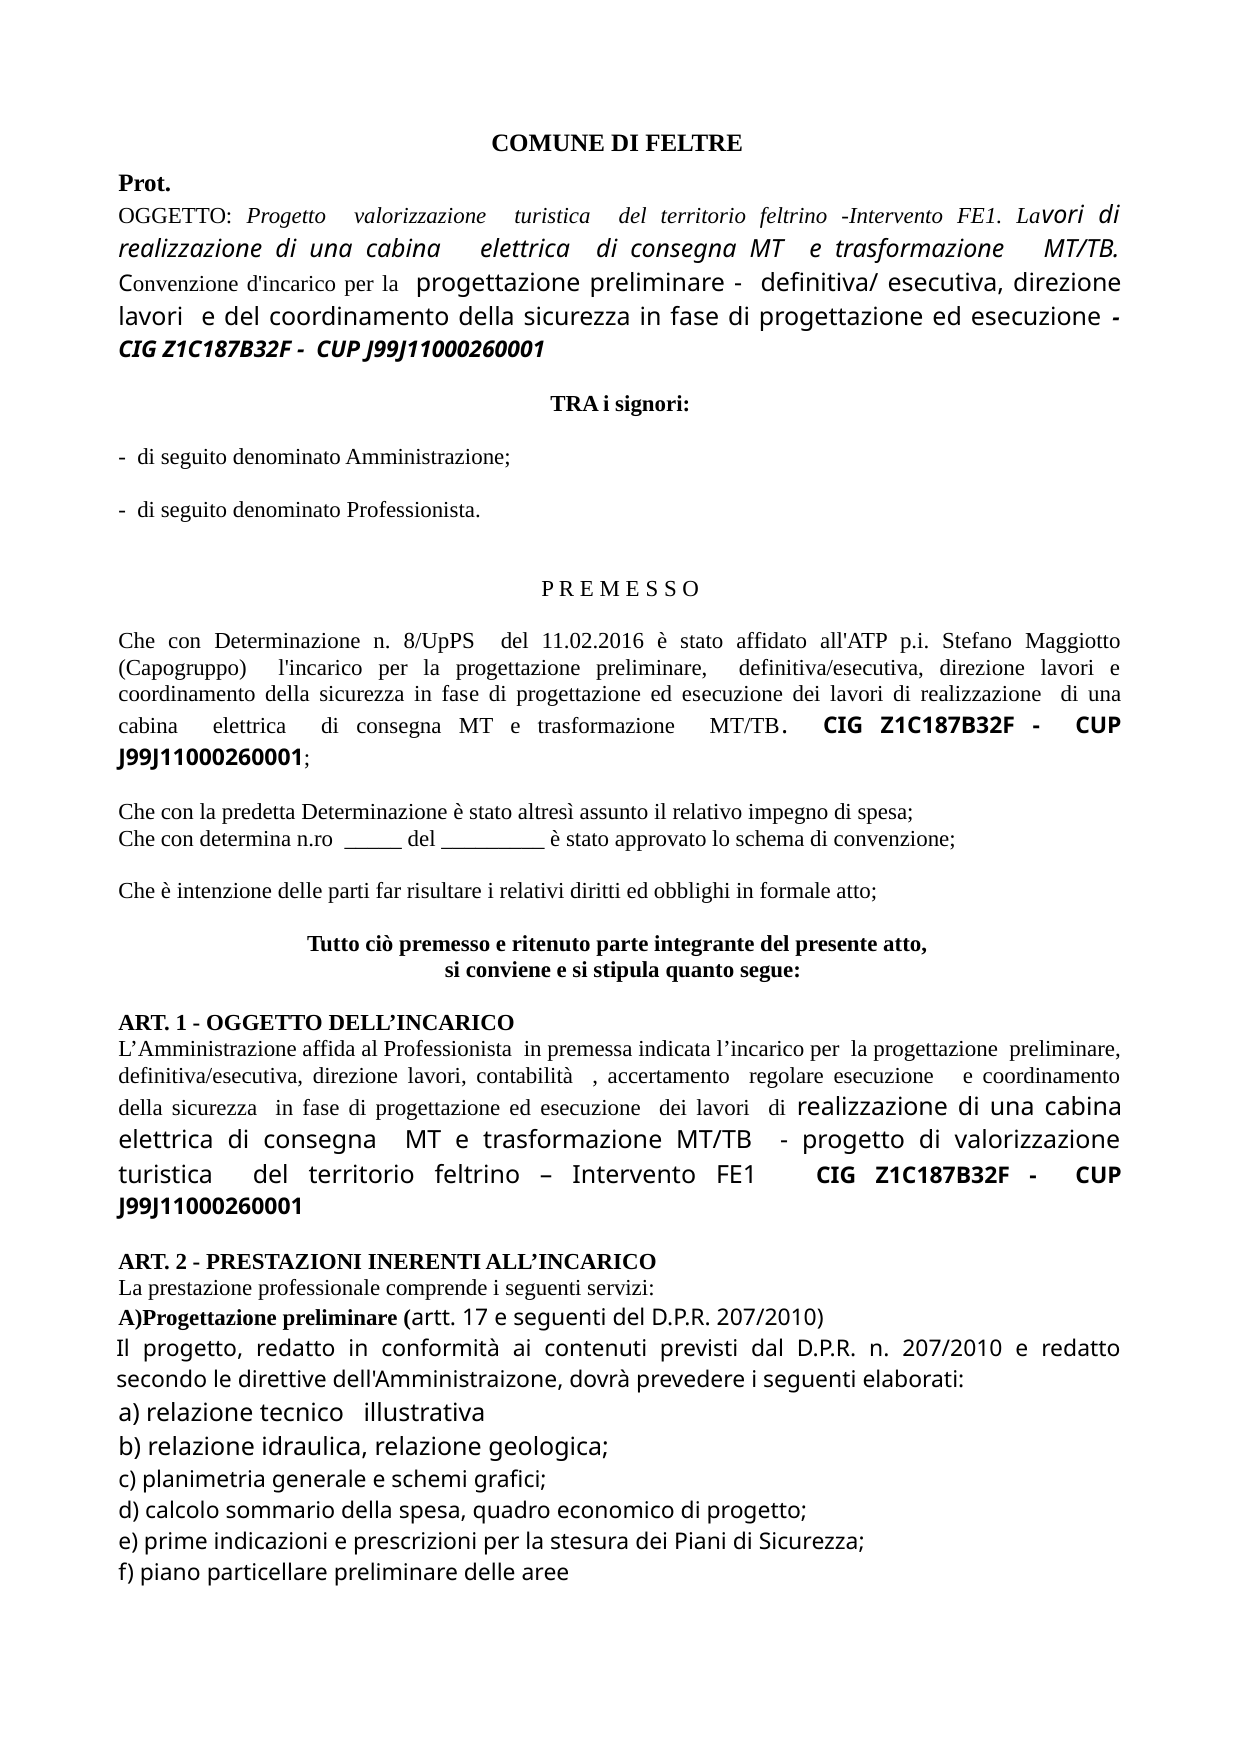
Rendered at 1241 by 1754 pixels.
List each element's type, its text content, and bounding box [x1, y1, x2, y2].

text b) relazione idraulica, relazione geologica; [118, 1428, 1122, 1462]
text Tutto ciò premesso e ritenuto parte integrante del presente atto, [118, 930, 1122, 956]
text d) calcolo sommario della spesa, quadro economico di progetto; [118, 1494, 1122, 1525]
text f) piano particellare preliminare delle aree [118, 1556, 1122, 1587]
text Che è intenzione delle parti far risultare i relativi diritti ed obblighi in formale atto; [118, 877, 1122, 904]
text COMUNE DI FELTRE [118, 128, 1122, 157]
text Che con Determinazione n. 8/UpPS del 11.02.2016 è stato affidato all'ATP p.i. Stefano Maggiotto (Capogruppo) l'incarico per la progettazione preliminare, definitiva/esecutiva, direzione lavori e coordinamento della sicurezza in fase di progettazione ed esecuzione dei lavori di realizzazione di una cabina elettrica di consegna MT e trasformazione MT/TB. CIG Z1C187B32F - CUP J99J11000260001; [118, 627, 1122, 772]
text A)Progettazione preliminare (artt. 17 e seguenti del D.P.R. 207/2010) [118, 1301, 1113, 1332]
text e) prime indicazioni e prescrizioni per la stesura dei Piani di Sicurezza; [118, 1525, 1122, 1556]
text P R E M E S S O [118, 575, 1122, 601]
subtitle ART. 1 - OGGETTO DELL’INCARICO [118, 1009, 1122, 1035]
text a) relazione tecnico illustrativa [118, 1394, 1122, 1428]
text La prestazione professionale comprende i seguenti servizi: [118, 1274, 1122, 1301]
text c) planimetria generale e schemi grafici; [118, 1462, 1122, 1494]
text Il progetto, redatto in conformità ai contenuti previsti dal D.P.R. n. 207/2010 e redatto secondo le direttive dell'Amministraizone, dovrà prevedere i seguenti elaborati: [116, 1332, 1122, 1394]
text ART. 2 - PRESTAZIONI INERENTI ALL’INCARICO [118, 1248, 1122, 1274]
text Prot. [118, 168, 1122, 196]
text si conviene e si stipula quanto segue: [118, 956, 1122, 983]
text - di seguito denominato Amministrazione; [118, 443, 1122, 469]
text Che con la predetta Determinazione è stato altresì assunto il relativo impegno di spesa; [118, 798, 1122, 824]
text L’Amministrazione affida al Professionista in premessa indicata l’incarico per la progettazione preliminare, definitiva/esecutiva, direzione lavori, contabilità , accertamento regolare esecuzione e coordinamento della sicurezza in fase di progettazione ed esecuzione dei lavori di realizzazione di una cabina elettrica di consegna MT e trasformazione MT/TB - progetto di valorizzazione turistica del territorio feltrino – Intervento FE1 CIG Z1C187B32F - CUP J99J11000260001 [118, 1035, 1122, 1222]
text OGGETTO: Progetto valorizzazione turistica del territorio feltrino -Intervento FE1. Lavori di realizzazione di una cabina elettrica di consegna MT e trasformazione MT/TB. Convenzione d'incarico per la progettazione preliminare - definitiva/ esecutiva, direzione lavori e del coordinamento della sicurezza in fase di progettazione ed esecuzione - CIG Z1C187B32F - CUP J99J11000260001 [118, 196, 1122, 364]
text Che con determina n.ro _____ del _________ è stato approvato lo schema di convenzione; [118, 824, 1122, 851]
text - di seguito denominato Professionista. [118, 496, 1122, 522]
text TRA i signori: [118, 390, 1122, 417]
